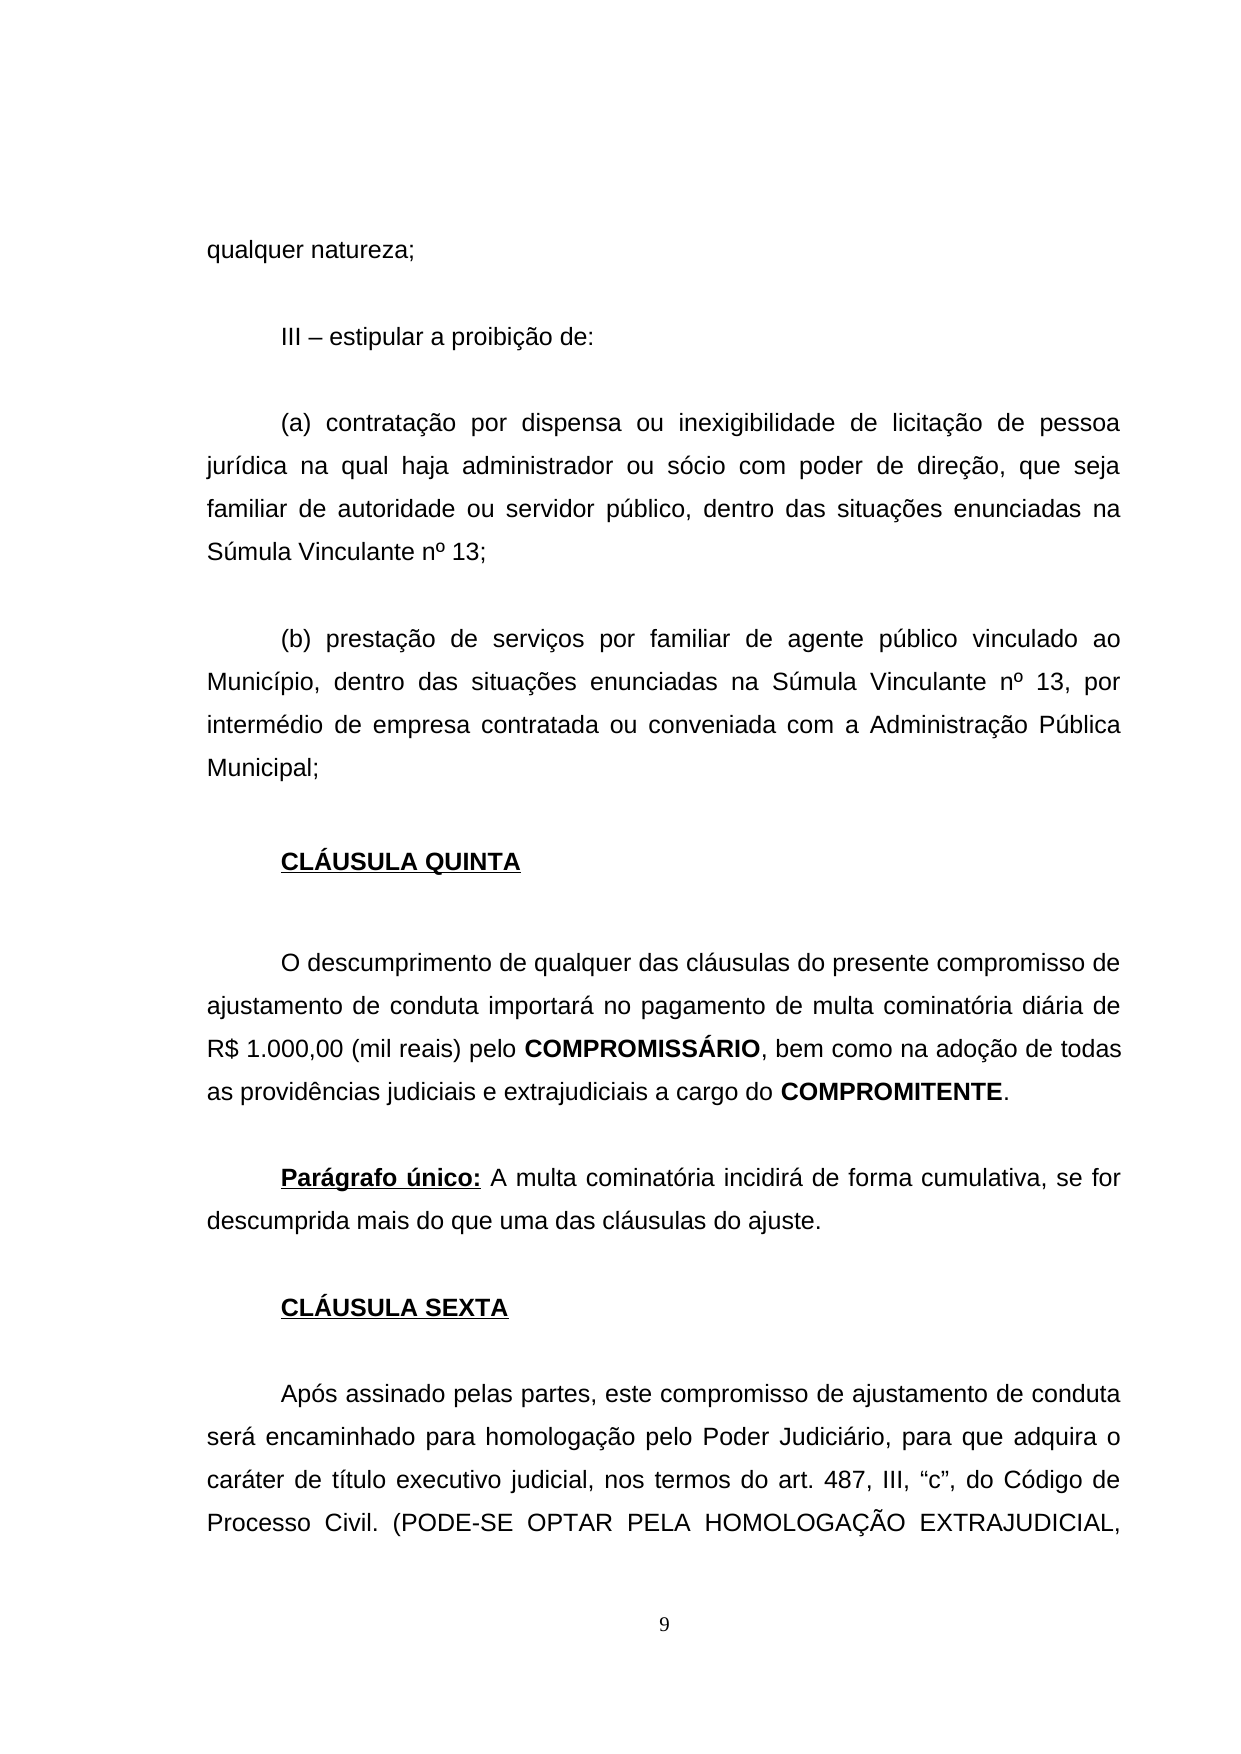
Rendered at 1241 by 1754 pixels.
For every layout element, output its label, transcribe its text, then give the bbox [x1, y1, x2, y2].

text III – estipular a proibição de: [207, 322, 1122, 350]
text (b) prestação de serviços por familiar de agente público vinculado ao Município, dentro das situações enunciadas na Súmula Vinculante nº 13, por intermédio de empresa contratada ou conveniada com a Administração Pública Municipal; [207, 623, 1122, 782]
text CLÁUSULA SEXTA [207, 1292, 1122, 1321]
text Após assinado pelas partes, este compromisso de ajustamento de conduta será encaminhado para homologação pelo Poder Judiciário, para que adquira o caráter de título executivo judicial, nos termos do art. 487, III, “c”, do Código de Processo Civil. (PODE-SE OPTAR PELA HOMOLOGAÇÃO EXTRAJUDICIAL, [207, 1379, 1122, 1537]
text qualquer natureza; [207, 235, 1122, 264]
text O descumprimento de qualquer das cláusulas do presente compromisso de ajustamento de conduta importará no pagamento de multa cominatória diária de R$ 1.000,00 (mil reais) pelo COMPROMISSÁRIO, bem como na adoção de todas as providências judiciais e extrajudiciais a cargo do COMPROMITENTE. [207, 947, 1122, 1106]
text Parágrafo único: A multa cominatória incidirá de forma cumulativa, se for descumprida mais do que uma das cláusulas do ajuste. [207, 1163, 1122, 1235]
text CLÁUSULA QUINTA [207, 847, 1122, 875]
text (a) contratação por dispensa ou inexigibilidade de licitação de pessoa jurídica na qual haja administrador ou sócio com poder de direção, que seja familiar de autoridade ou servidor público, dentro das situações enunciadas na Súmula Vinculante nº 13; [207, 408, 1122, 566]
